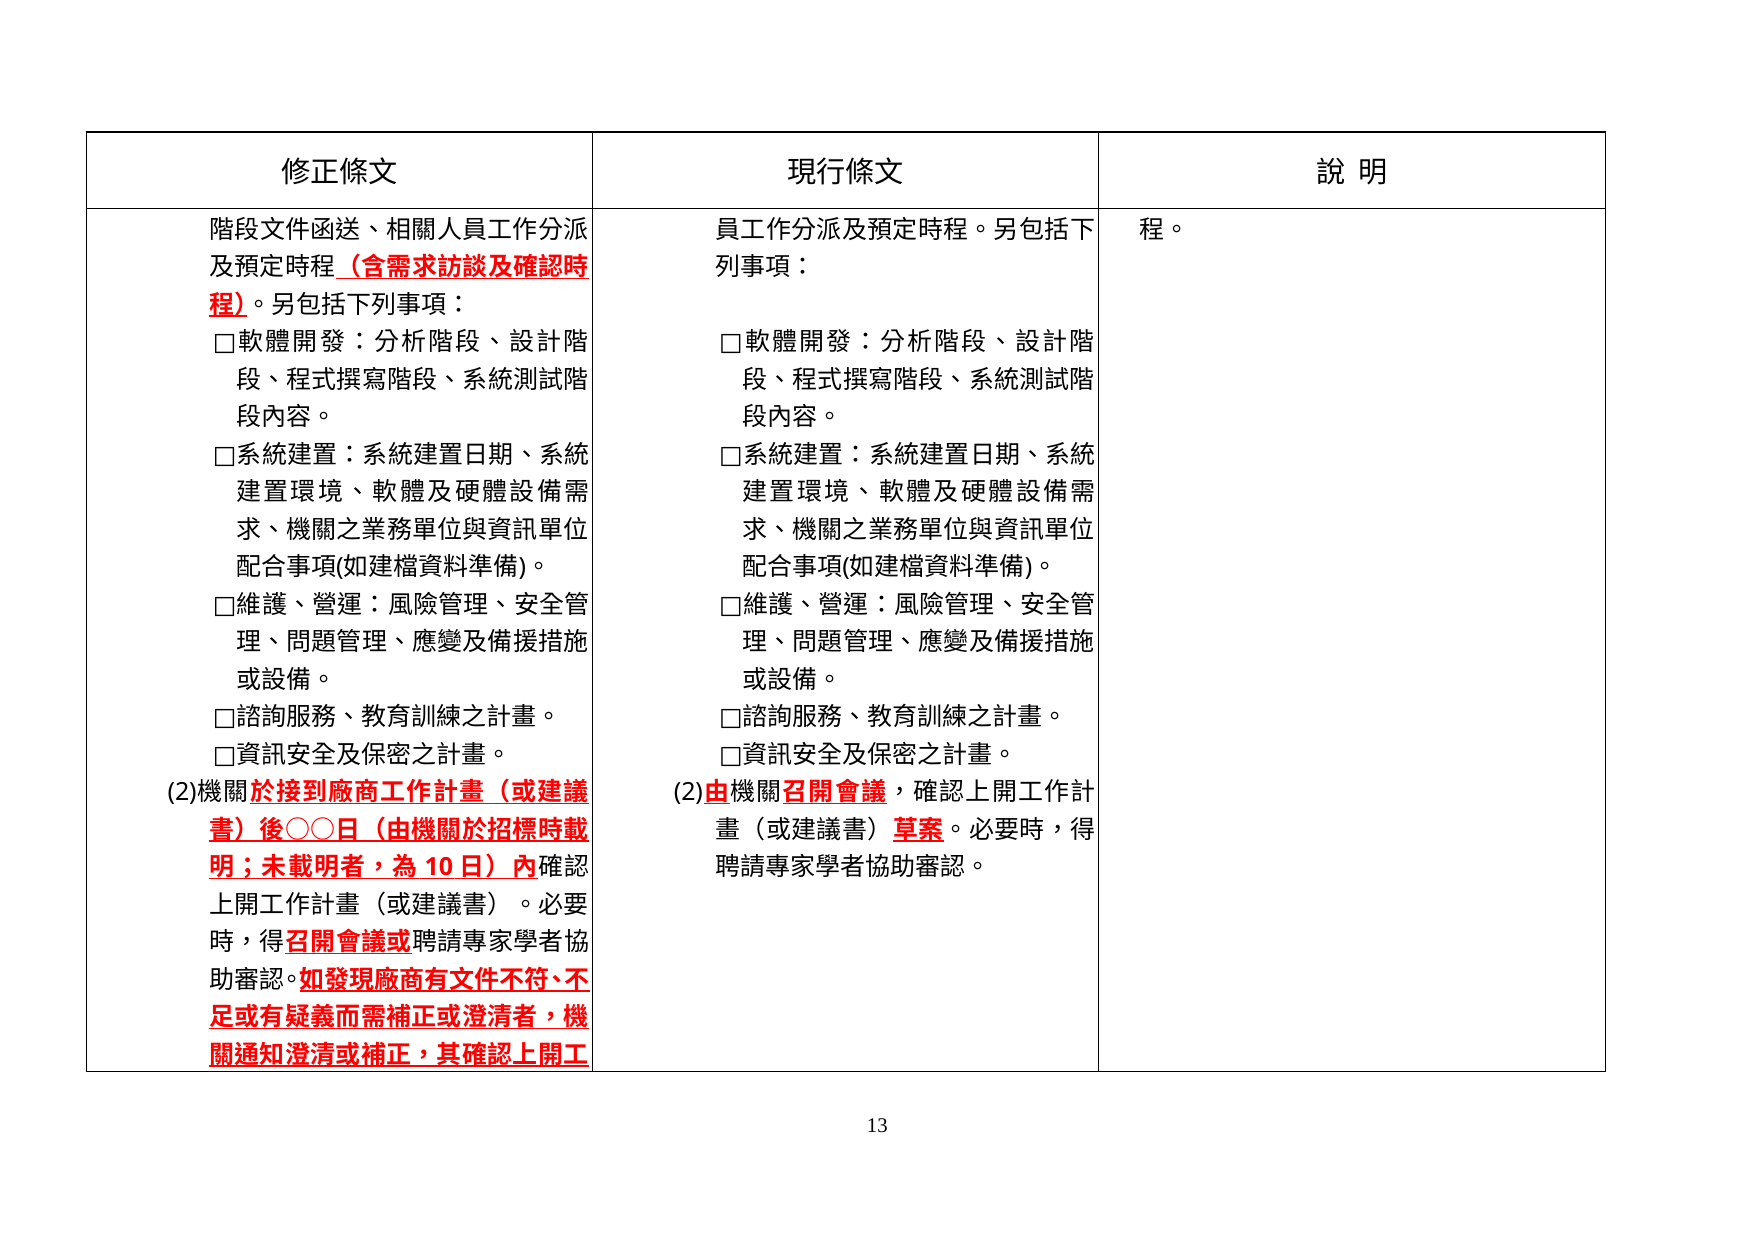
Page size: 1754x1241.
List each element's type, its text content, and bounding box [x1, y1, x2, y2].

table_cell 第八條 履約管理 …… (二) 契約執行期間，廠商應依機關所訂之時間、地點與方式，履行下列出席、報告義務（下列各細項內容機關於招標時視個案實際需要調整）： 1.工作計畫（或建議書）： (1)廠商應於得標後○○日（由機關於招標時載明；未載明者，為20日）提出工作計畫（或建議書），說明履約範圍、目標、工作項目、各階段文件函送、相關人員工作分派及預定時程（含需求訪談及確認時程）。另包括下列事項： □軟體開發：分析階段、設計階段、程式撰寫階段、系統測試階段內容。 □系統建置：系統建置日期、系統建置環境、軟體及硬體設備需求、機關之業務單位與資訊單位配合事項(如建檔資料準備)。 □維護、營運：風險管理、安全管理、問題管理、應變及備援措施或設備。 □諮詢服務、教育訓練之計畫。 □資訊安全及保密之計畫。 (2)機關於接到廠商工作計畫（或建議書）後○○日（由機關於招標時載明；未載明者，為10日）內確認上開工作計畫（或建議書）。必要時，得召開會議或聘請專家學者協助審認。如發現廠商有文件不符、不足或有疑義而需補正或澄清者，機關通知澄清或補正，其確認上開工作計畫（或建議書）之期限，自澄清或補正資料送達機關之次日重新起算；機關並應先就無爭議且可單獨執行之部分通知廠商執行。 (3)廠商所提之工作計畫（或建議書），經機關審認確定後，由廠商製作2份工作計畫（或建議書），機關及廠商各執1份。 …… 3.特別報告 廠商於履行契約時，如發現有妨礙契約所載事項與「工作計畫」或「建議書」所列進度時程，或其他突發意外事件、機關應負責之事項、其他與機關之權益有關之事項或應機關要求時，應即向機關以書面提出特別報告，並敘明具體因應措施。機關於接到廠商特別報告後○○日（由機關於招標時載明；未載明者，為10日）內完成審核程序。必要時，機關得召開會議審核。 …… (三)廠商提供服務之團隊 …… 2.廠商應於本契約生效後10個工作天內提出上開資訊業務服務團隊成員名冊，交由機關認可。上述名冊應註明：服務人員之職稱、個人履歷、與負責之工作。如機關有正當之理由者，得拒絕廠商所提供較投標文件增加之服務成員。廠商如仍有增加服務成員之需要，得於收到機關拒絕通知10個工作天內，提出其他人員之資料予機關，並依上述程序辦理。 3.廠商團隊成員如有正當理由須異動時，廠商應於異動生效日前○○個工作天（由機關於招標時載明；未載明者，為10個工作天）提供具相當資格條件人員供機關審核。機關非有正當理由，不得拒絕。經機關審核拒絕者，廠商應於機關書面通知後○○個工作天（由機關於招標時載明；未載明者，為10個工作天）內，提供其他具相當資格條件人員供機關審核。 …… 6.廠商依本契約約定提供服務，應對其團隊成員善盡監督責任，並應自行負責相關法令所規定雇主對員工之責任與義務，包括但不限於工作人員之職業安全衛生責任。如非可歸責於機關所致之傷害或死亡，概由廠商負責。如因此致生損害於機關或致機關受相關處分時，應由廠商賠償之。 …… 8.廠商承諾其團隊成員異動率自契約生效日起算，每年不得超過10％。異動率以廠商年度內其團隊成員離任之人數除以年度內廠商團隊成員之人數之百分比計算之。廠商應機關之通知而離任之廠商人員或團隊成員離任事由合理有其必要性且不可歸責於廠商者，不計算在內。廠商團隊成員異動率超過上述百分比但未達15％者，機關得於翌年按月扣減每月服務費2％。異動率每增加5％，扣減比率增加2％，如廠商之人員異動率於次年回復至上述容許之範圍內者，自次年度之下一年度第一個月起，停止服務費之扣減。 (四)配合義務 …… (七)專案組織、權限與運作 機關與廠商應於本契約生效日當日，各自指派○位（由機關於招標時載明；未載明者，為2位）以上人員合組專案小組，負責履約與協調事宜，並各指派雙方專案小組成員之一為代表人。任何一方專案小組成員因故離任者，皆應於離任當日補實。機關與廠商應授權其專案小組成員中之代表人就本契約所為之意思表示，代表其所屬之一方。 …… (二十)勞工權益保障： …… 6.廠商對於派至機關提供勞務之派遣勞工，應落實性別工作平等法之性別歧視禁止、性騷擾防治及性別工作平等措施規定。 …… （二十二）廠商履約內容涉及架設網站開放外界使用者，應依身心障礙者權益保障法第52條之2規定辦理。 [87, 209, 592, 1071]
table_cell 第八條 履約管理 …… (二) 契約執行期間，廠商應依機關所訂之時間、地點與方式，履行下列出席、報告義務（下列各細項內容機關於招標時視個案實際需要調整）： 1.工作計畫（或建議書）會議： (1)廠商應於得標後○○日（未載明者，20日）提出工作計畫（或建議書）草案，說明履約範圍、目標、工作項目、各階段文件函送、相關人員工作分派及預定時程。另包括下列事項： □軟體開發：分析階段、設計階段、程式撰寫階段、系統測試階段內容。 □系統建置：系統建置日期、系統建置環境、軟體及硬體設備需求、機關之業務單位與資訊單位配合事項(如建檔資料準備)。 □維護、營運：風險管理、安全管理、問題管理、應變及備援措施或設備。 □諮詢服務、教育訓練之計畫。 □資訊安全及保密之計畫。 (2)由機關召開會議，確認上開工作計畫（或建議書）草案。必要時，得聘請專家學者協助審認。 (3)廠商所提之工作計畫（或建議書）草案，經機關審認確定後，由廠商製作2份工作計畫（或建議書），機關及廠商各執1份。 …… 3.特別報告 廠商於履行契約時，如發現有妨礙契約所載事項與「工作執行計畫書」或「建議書」所列進度時程，或其他突發意外事件、機關應負責之事項、其他與機關之權益有關之事項或應機關要求時，應即向機關以書面提出特別報告，並敘明具體因應措施。 …… (三)廠商提供服務之團隊 …… 2.廠商應於本契約生效後10個工作天內提出上開資訊業務服務團隊成員名冊，交由機關認可。上述附件應註明：服務人員之職稱、個人履歷、與負責之工作。如機關有正當之理由者，得拒絕廠商所提供之服務成員。廠商應於收到機關拒絕通知10個工作天內，完成機關所接受之替代人員補充。廠商團隊成員之增補亦適用以上規定。 3.廠商團隊成員因正當理由異動時，應於10個工作天前通知機關，並於機關收到廠商書面通知後10個工作天且確認有正當理由後，始可離任。 …… 6.廠商依本契約約定提供服務，應對其團隊成員善盡監督責任，並應自行負責相關法令所規定雇主對員工之責任與義務，包括但不限於工作人員之勞工安全衛生責任。如非可歸責於機關所致之傷害或死亡，概由廠商負責。如因此致生損害於機關或致機關受相關處分時，應由廠商賠償之。 …… 8.廠商承諾其團隊成員異動率自契約生效日起算，每年不得超過10％。異動率以廠商年度內其團隊成員離任之人數除以年度內廠商團隊成員之人數之百分比計算之。廠商應機關之請通知離任之廠商人員不計算在內。廠商團隊成員異動率超過上述百分比但未達15％者，機關得於翌年按月扣減每月服務費2％。異動率每增加5％，扣減比率增加2％，如廠商之人員異動率於次年回復至上述容許之範圍內者，自次年度之下一年度第一個月起，停止服務費之扣減。 (四)配合義務 …… 7.除非因可歸責於廠商之事由，致其提供機關之服務中斷或停止外，在本契約有效期間內，機關不得聘僱廠商人員。 …… (七)專案組織、權限與運作 機關應指派適當資訊人員擔任機關聯絡人，廠商應指派適當資訊人員為廠商聯絡人。雙方應於本契約生效日當日即指派各自之聯絡人。任何一方聯絡人因故離任者，皆應於離任當日補實。雙方聯絡人就本契約所為之意思表示，代表其所屬之一方。 …… (二十)勞工權益保障： …… 6.機關對於廠商派至機關提供勞務之派遣勞工應督促廠商落實性別工作平等法之性別歧視禁止、性騷擾防治及性別工作平等措施規定。 …… （二十二）廠商履約內容涉及架設網站開放外界使用者，應依行政院研究發展考核委員會訂頒之無障礙網頁開發規範辦理。 [593, 209, 1098, 1071]
table_header 現行條文 [593, 133, 1098, 207]
table_header 說 明 [1099, 133, 1605, 207]
table_header 修正條文 [87, 133, 592, 207]
table_cell 第2款第1目所載事項為工作計畫（或建議書）之內容及範圍，爰序文刪除「會議」文字，第1子目至第3子目配合序文修正文字。另第1子目新增需求訪談時程，第2子目明定確認工作計畫（或建議書）期程。 第2款第3目配合第1目序文酌修文字，並明定審核期程。 第3款第2目酌修文字，以茲明確。 第3款第3目明列服務團隊成員異動時之程序。 第3款第6目配合勞動法令修正。 第3款第8目增列異動率計算排除團隊成員離任事由不可歸責於廠商且經機關書面同意者。 有關廠商人員工作權屬憲法保障範圍，不宜由契約限制，爰刪除第4款第7目。 第7款增列專案小組機制，負責履約與協調事宜。 第20款第6目比照「勞動派遣採購契約範本」第20條第17款第6目修正。 100年2月1日修正「身心障礙者權益保障法」第52條之2規定：「各級政府及其附屬機關（構）、學校所建置之網站，應通過第一優先等級以上之無障礙檢測，並取得認證標章（第1項）。前項檢測標準、方式、頻率與認證標章核發辦法，由目的事業主管機關定之（第2項）。」爰修正第22款。 [1099, 209, 1605, 1071]
